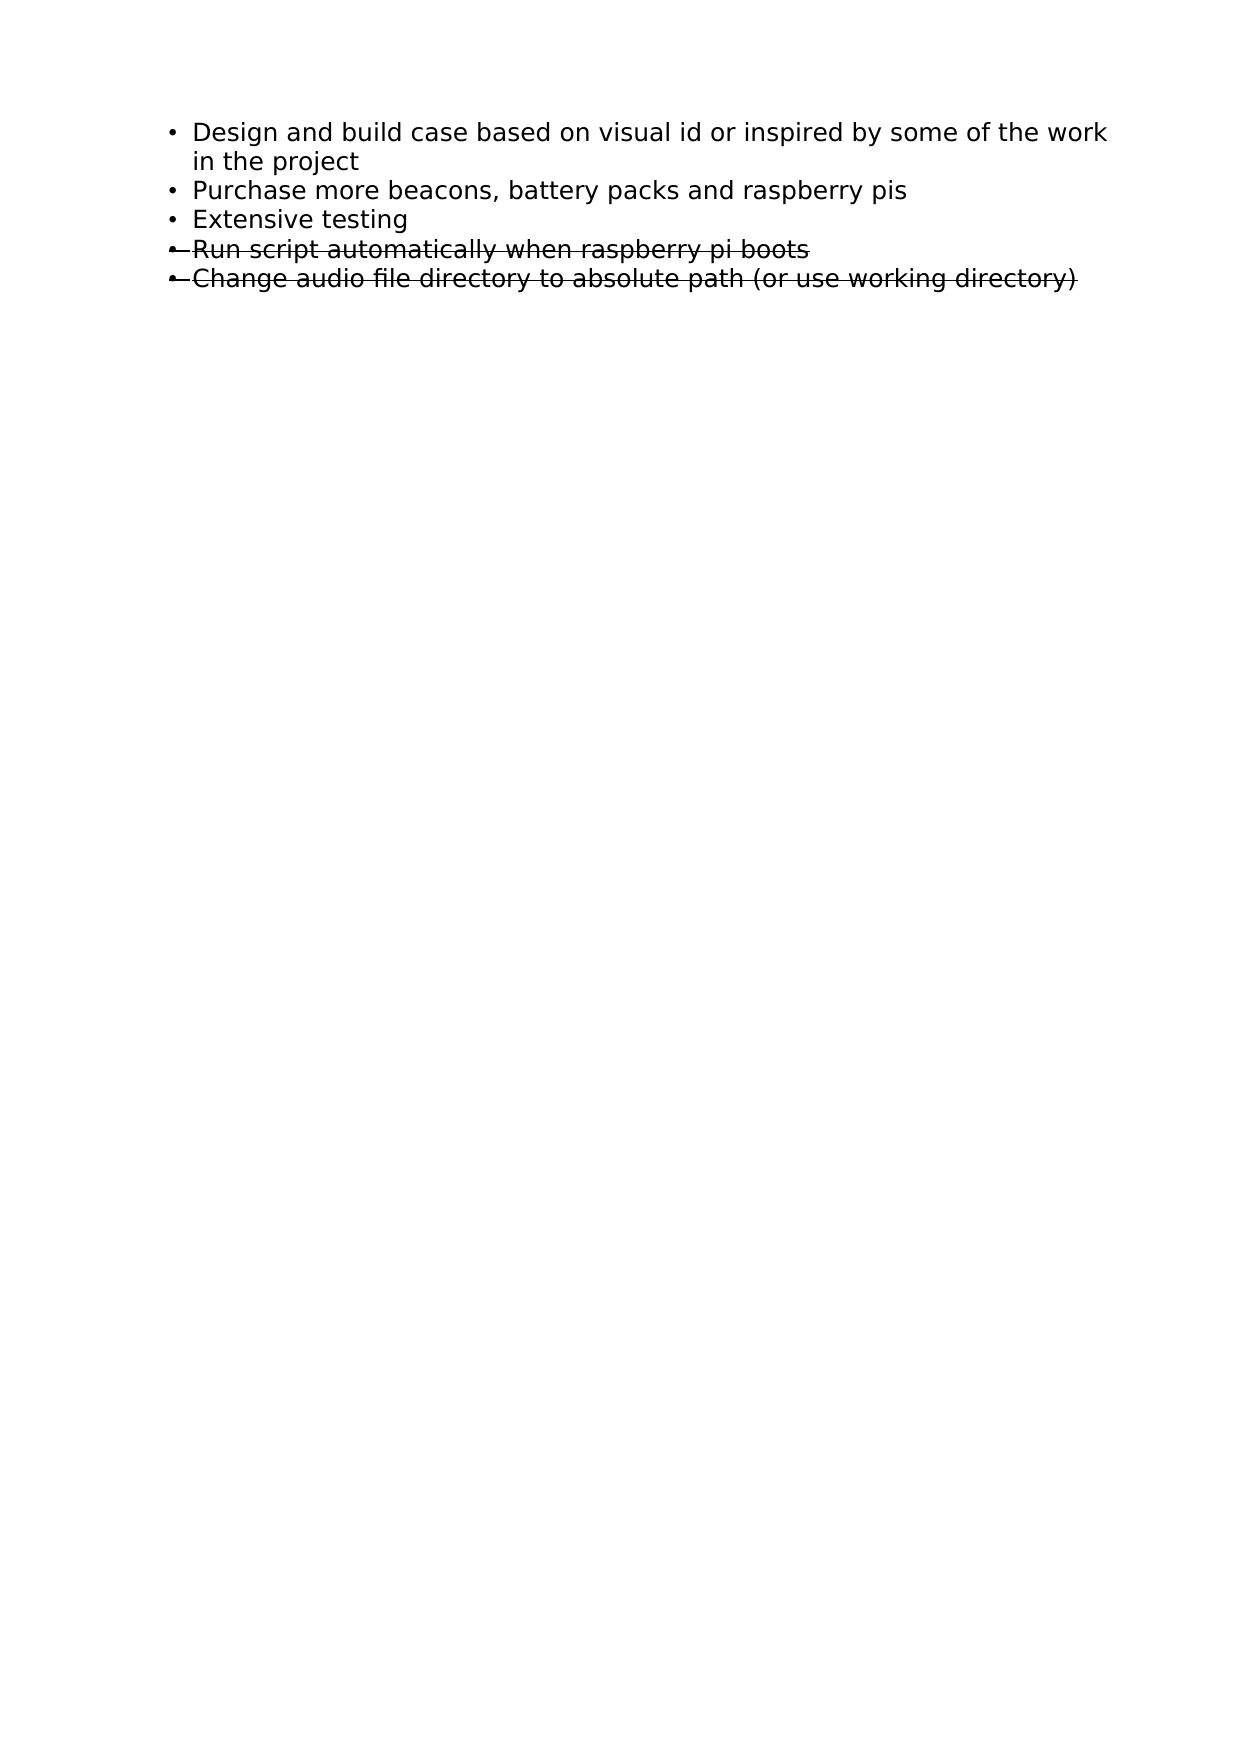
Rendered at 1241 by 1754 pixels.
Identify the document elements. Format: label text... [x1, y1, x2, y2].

list Purchase more beacons, battery packs and raspberry pis [177, 176, 1122, 206]
list Extensive testing [177, 206, 1122, 235]
list Run script automatically when raspberry pi boots [177, 235, 1122, 264]
list Design and build case based on visual id or inspired by some of the work in the project [177, 118, 1122, 176]
list Change audio file directory to absolute path (or use working directory) [177, 264, 1122, 293]
